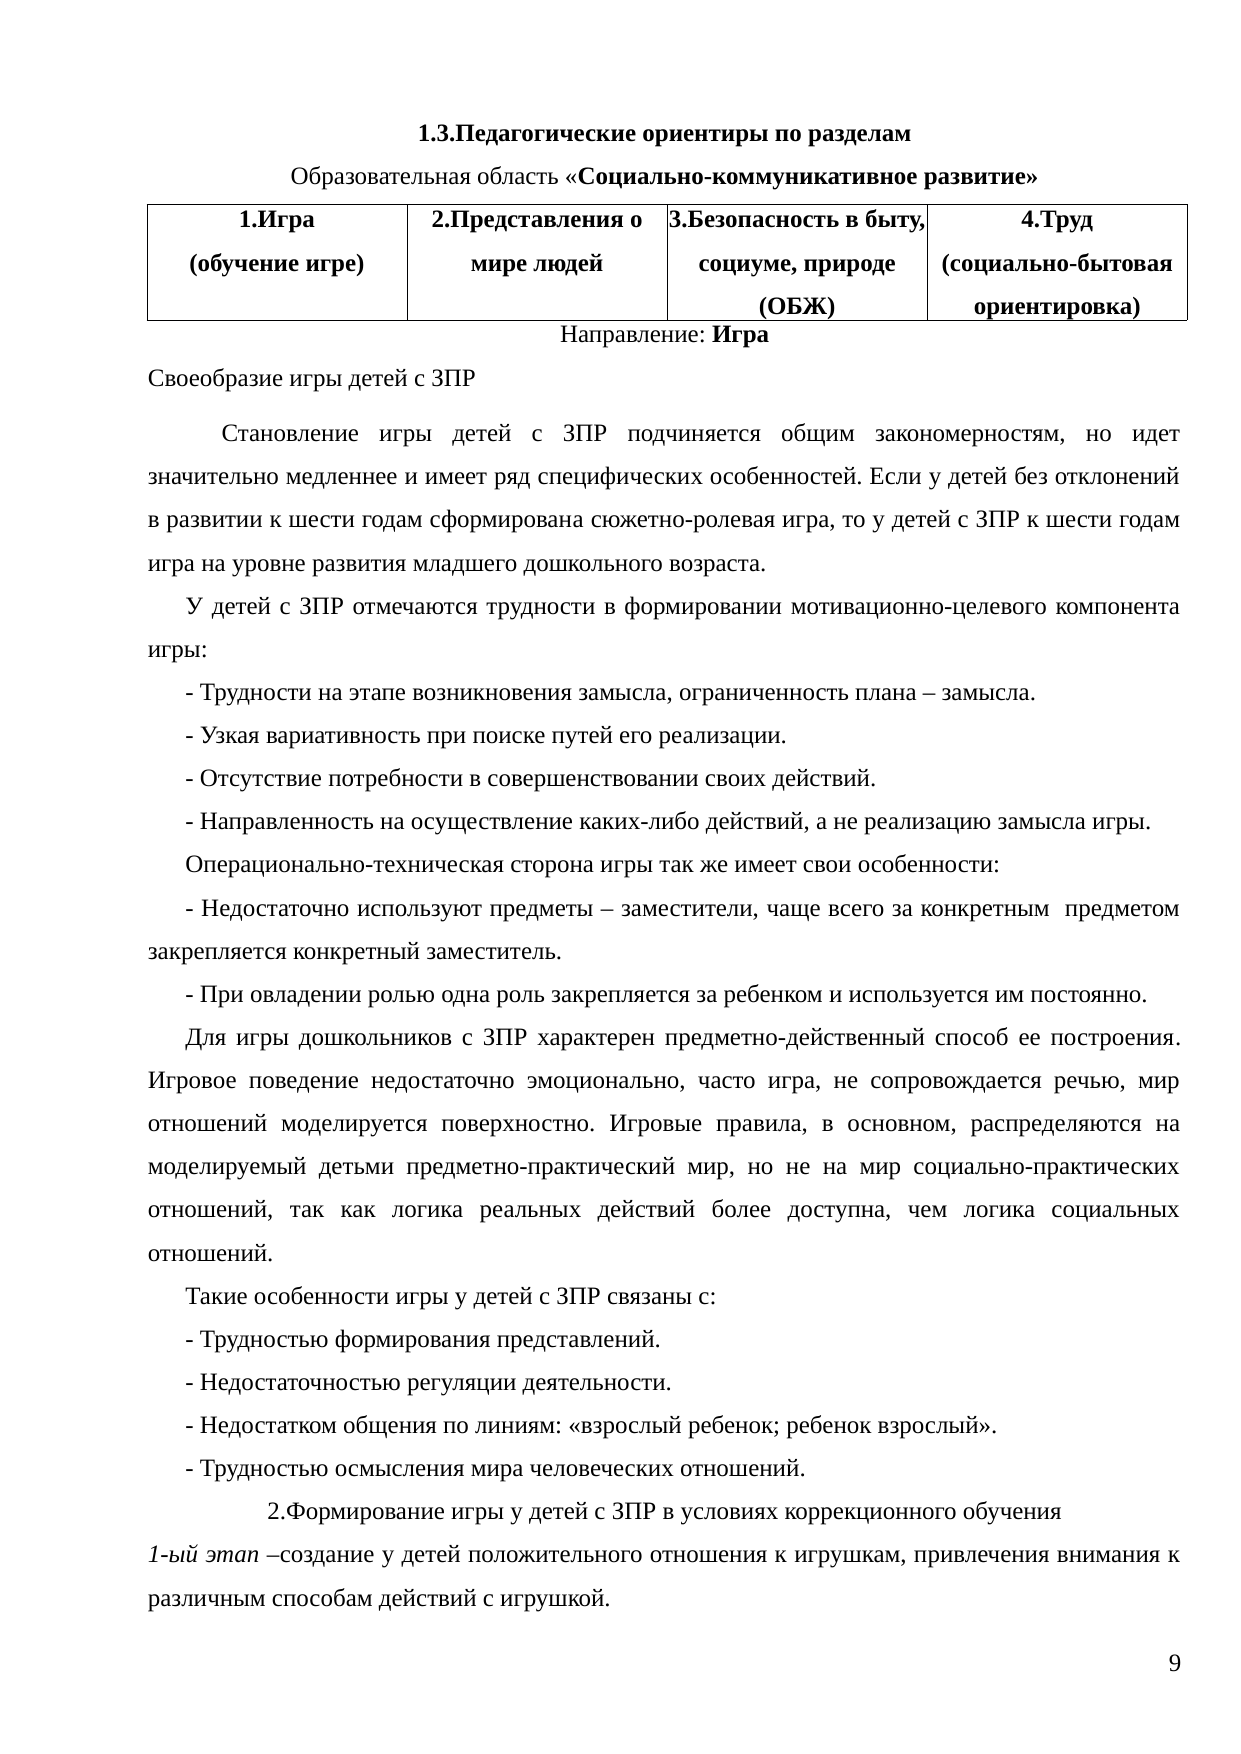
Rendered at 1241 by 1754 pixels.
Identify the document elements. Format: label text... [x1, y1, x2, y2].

text Операционально-техническая сторона игры так же имеет свои особенности: [148, 849, 1181, 878]
text - Недостатком общения по линиям: «взрослый ребенок; ребенок взрослый». [148, 1410, 1181, 1439]
text 2.Формирование игры у детей с ЗПР в условиях коррекционного обучения [148, 1496, 1181, 1525]
text Своеобразие игры детей с ЗПР [148, 363, 1181, 391]
text - Направленность на осуществление каких-либо действий, а не реализацию замысла игры. [148, 806, 1181, 835]
text Становление игры детей с ЗПР подчиняется общим закономерностям, но идет значительно медленнее и имеет ряд специфических особенностей. Если у детей без отклонений в развитии к шести годам сформирована сюжетно-ролевая игра, то у детей с ЗПР к шести годам игра на уровне развития младшего дошкольного возраста. [148, 418, 1181, 576]
text - Трудностью формирования представлений. [148, 1324, 1181, 1353]
text Такие особенности игры у детей с ЗПР связаны с: [148, 1281, 1181, 1309]
text - При овладении ролью одна роль закрепляется за ребенком и используется им постоянно. [148, 979, 1181, 1008]
text - Трудностью осмысления мира человеческих отношений. [148, 1453, 1181, 1482]
text - Недостаточностью регуляции деятельности. [148, 1367, 1181, 1396]
table_header 4.Труд (социально-бытовая ориентировка) [928, 205, 1187, 319]
text У детей с ЗПР отмечаются трудности в формировании мотивационно-целевого компонента игры: [148, 591, 1181, 663]
text 1-ый этап –создание у детей положительного отношения к игрушкам, привлечения внимания к различным способам действий с игрушкой. [148, 1539, 1181, 1611]
table_header 1.Игра (обучение игре) [148, 205, 407, 319]
text - Недостаточно используют предметы – заместители, чаще всего за конкретным предметом закрепляется конкретный заместитель. [148, 893, 1181, 964]
text Для игры дошкольников с ЗПР характерен предметно-действенный способ ее построения. Игровое поведение недостаточно эмоционально, часто игра, не сопровождается речью, мир отношений моделируется поверхностно. Игровые правила, в основном, распределяются на моделируемый детьми предметно-практический мир, но не на мир социально-практических отношений, так как логика реальных действий более доступна, чем логика социальных отношений. [148, 1022, 1181, 1266]
text 1.3.Педагогические ориентиры по разделам [148, 118, 1181, 147]
text Образовательная область «Социально-коммуникативное развитие» [148, 161, 1181, 190]
text - Отсутствие потребности в совершенствовании своих действий. [148, 763, 1181, 792]
text Направление: Игра [148, 321, 1181, 348]
text - Трудности на этапе возникновения замысла, ограниченность плана – замысла. [148, 677, 1181, 706]
table_header 3.Безопасность в быту, социуме, природе (ОБЖ) [668, 205, 927, 319]
text - Узкая вариативность при поиске путей его реализации. [148, 720, 1181, 749]
table_header 2.Представления о мире людей [408, 205, 667, 319]
